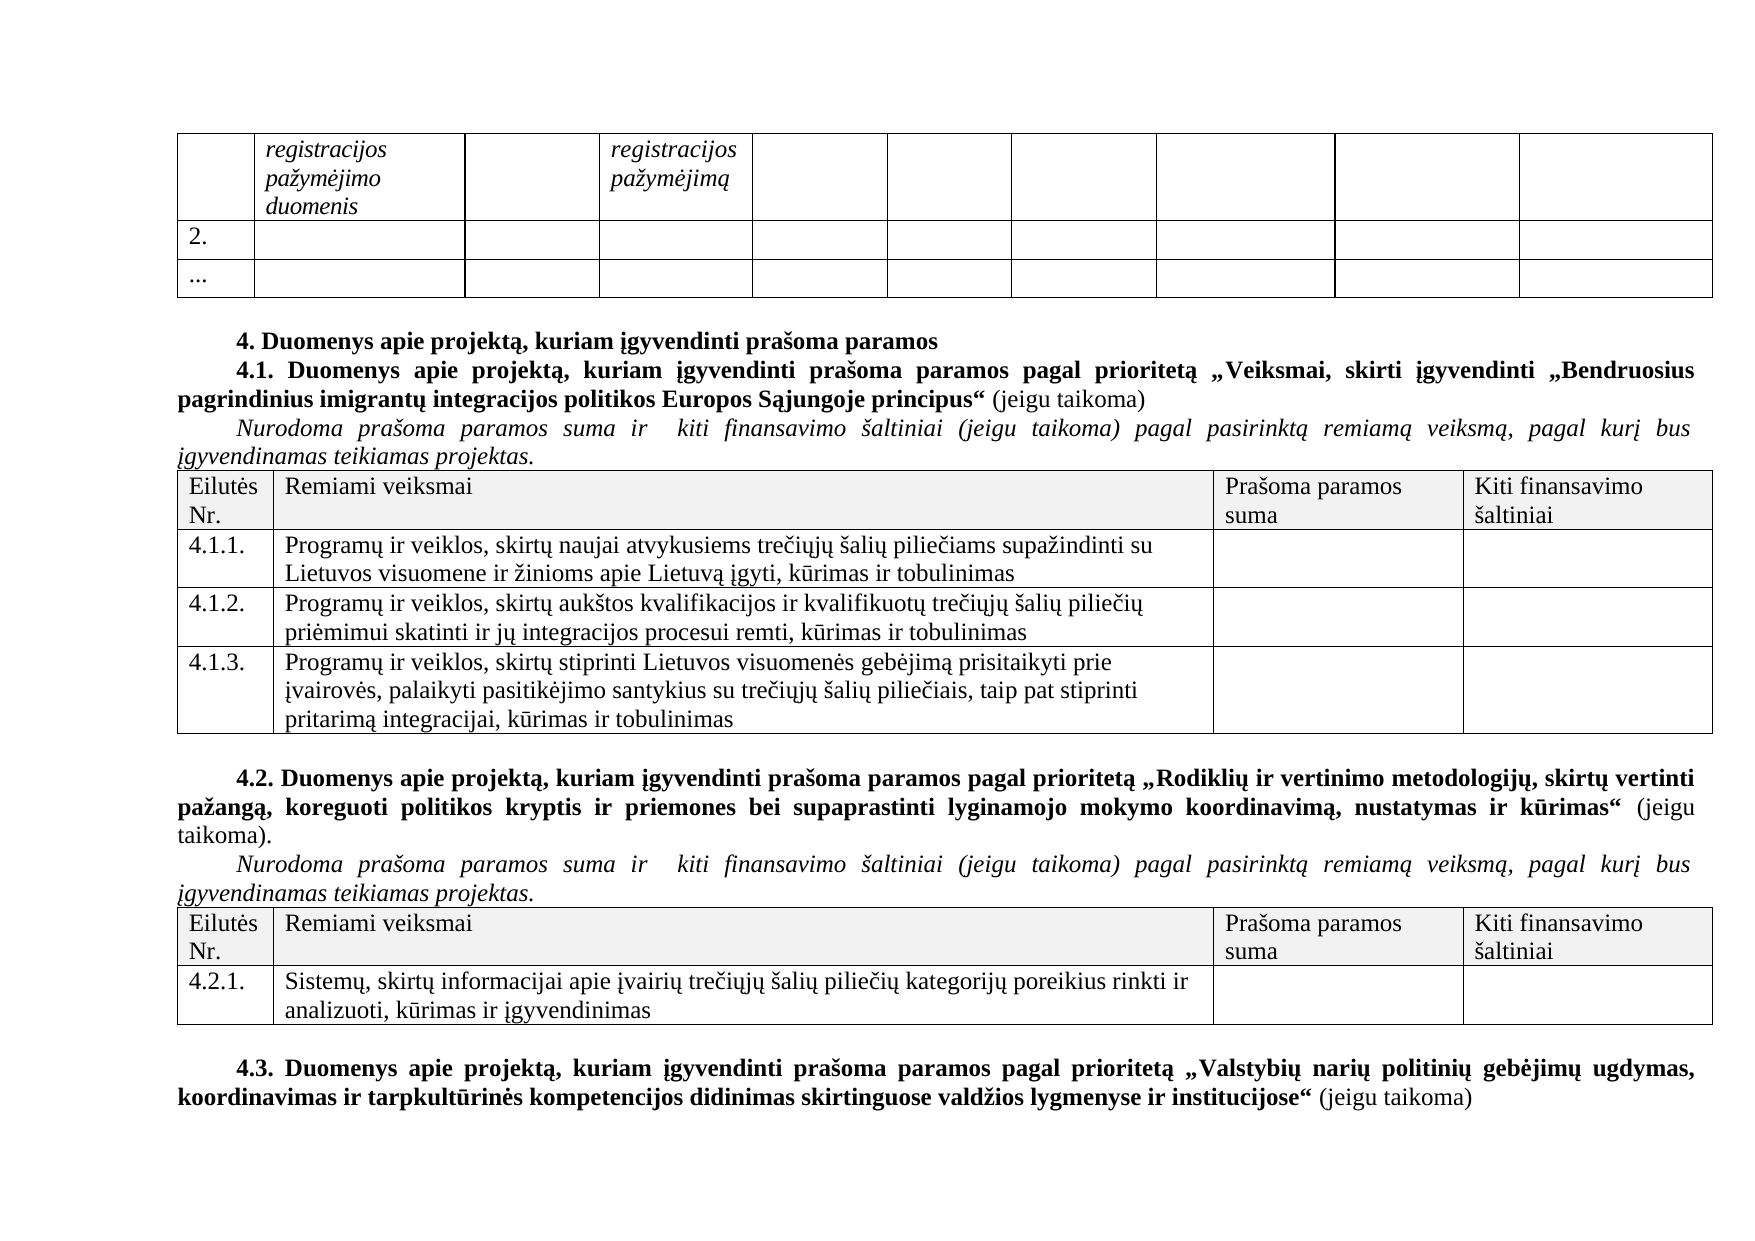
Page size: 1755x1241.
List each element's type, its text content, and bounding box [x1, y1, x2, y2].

table_cell [600, 221, 752, 258]
table_cell [1214, 588, 1463, 646]
table_cell [888, 260, 1011, 297]
table_cell 2. [178, 221, 254, 258]
table_cell Programų ir veiklos, skirtų aukštos kvalifikacijos ir kvalifikuotų trečiųjų šalių piliečių priėmimui skatinti ir jų integracijos procesui remti, kūrimas ir tobulinimas [274, 588, 1213, 646]
table_header Prašoma paramos suma [1214, 471, 1463, 529]
table_header Prašoma paramos suma [1214, 908, 1463, 965]
table_cell [888, 134, 1011, 220]
text 4.3. Duomenys apie projektą, kuriam įgyvendinti prašoma paramos pagal prioritetą „Valstybių narių politinių gebėjimų ugdymas, koordinavimas ir tarpkultūrinės kompetencijos didinimas skirtinguose valdžios lygmenyse ir institucijose“ (jeigu taikoma) [177, 1053, 1695, 1111]
table_cell [1336, 134, 1519, 220]
table_cell [600, 260, 752, 297]
table_cell ... [178, 260, 254, 297]
table_cell [1214, 966, 1463, 1024]
table_cell [1214, 647, 1463, 733]
table_cell [1464, 647, 1712, 733]
table_cell [466, 260, 599, 297]
table_cell [1336, 260, 1519, 297]
table_header Eilutės Nr. [178, 908, 273, 965]
table_cell 4.1.2. [178, 588, 273, 646]
table_cell [178, 134, 254, 220]
table_cell [255, 221, 464, 258]
table_cell [1214, 530, 1463, 587]
table_cell [1520, 221, 1712, 258]
table_cell [1157, 260, 1334, 297]
table_header Eilutės Nr. [178, 471, 273, 529]
table_cell 4.1.1. [178, 530, 273, 587]
table_cell [888, 221, 1011, 258]
table_cell 4.2.1. [178, 966, 273, 1024]
table_cell registracijos pažymėjimo duomenis [255, 134, 464, 220]
table_cell Programų ir veiklos, skirtų naujai atvykusiems trečiųjų šalių piliečiams supažindinti su Lietuvos visuomene ir žinioms apie Lietuvą įgyti, kūrimas ir tobulinimas [274, 530, 1213, 587]
text Nurodoma prašoma paramos suma ir kiti finansavimo šaltiniai (jeigu taikoma) pagal pasirinktą remiamą veiksmą, pagal kurį bus įgyvendinamas teikiamas projektas. [177, 413, 1695, 470]
text 4. Duomenys apie projektą, kuriam įgyvendinti prašoma paramos [177, 326, 1695, 355]
text Nurodoma prašoma paramos suma ir kiti finansavimo šaltiniai (jeigu taikoma) pagal pasirinktą remiamą veiksmą, pagal kurį bus įgyvendinamas teikiamas projektas. [177, 849, 1695, 907]
table_cell [1157, 221, 1334, 258]
table_cell [753, 260, 887, 297]
table_cell [255, 260, 464, 297]
table_cell Sistemų, skirtų informacijai apie įvairių trečiųjų šalių piliečių kategorijų poreikius rinkti ir analizuoti, kūrimas ir įgyvendinimas [274, 966, 1213, 1024]
table_cell Programų ir veiklos, skirtų stiprinti Lietuvos visuomenės gebėjimą prisitaikyti prie įvairovės, palaikyti pasitikėjimo santykius su trečiųjų šalių piliečiais, taip pat stiprinti pritarimą integracijai, kūrimas ir tobulinimas [274, 647, 1213, 733]
table_cell [1012, 134, 1156, 220]
table_cell [1520, 134, 1712, 220]
table_cell [466, 134, 599, 220]
text 4.2. Duomenys apie projektą, kuriam įgyvendinti prašoma paramos pagal prioritetą „Rodiklių ir vertinimo metodologijų, skirtų vertinti pažangą, koreguoti politikos kryptis ir priemones bei supaprastinti lyginamojo mokymo koordinavimą, nustatymas ir kūrimas“ (jeigu taikoma). [177, 763, 1695, 849]
table_header Remiami veiksmai [274, 471, 1213, 529]
table_cell [1336, 221, 1519, 258]
table_cell [753, 134, 887, 220]
table_cell registracijos pažymėjimą [600, 134, 752, 220]
table_cell [1157, 134, 1334, 220]
table_cell 4.1.3. [178, 647, 273, 733]
table_cell [1464, 530, 1712, 587]
table_cell [1464, 588, 1712, 646]
table_header Kiti finansavimo šaltiniai [1464, 908, 1712, 965]
table_cell [1012, 260, 1156, 297]
table_header Kiti finansavimo šaltiniai [1464, 471, 1712, 529]
text 4.1. Duomenys apie projektą, kuriam įgyvendinti prašoma paramos pagal prioritetą „Veiksmai, skirti įgyvendinti „Bendruosius pagrindinius imigrantų integracijos politikos Europos Sąjungoje principus“ (jeigu taikoma) [177, 355, 1695, 413]
table_cell [1464, 966, 1712, 1024]
table_cell [1520, 260, 1712, 297]
table_cell [1012, 221, 1156, 258]
table_cell [466, 221, 599, 258]
table_cell [753, 221, 887, 258]
table_header Remiami veiksmai [274, 908, 1213, 965]
